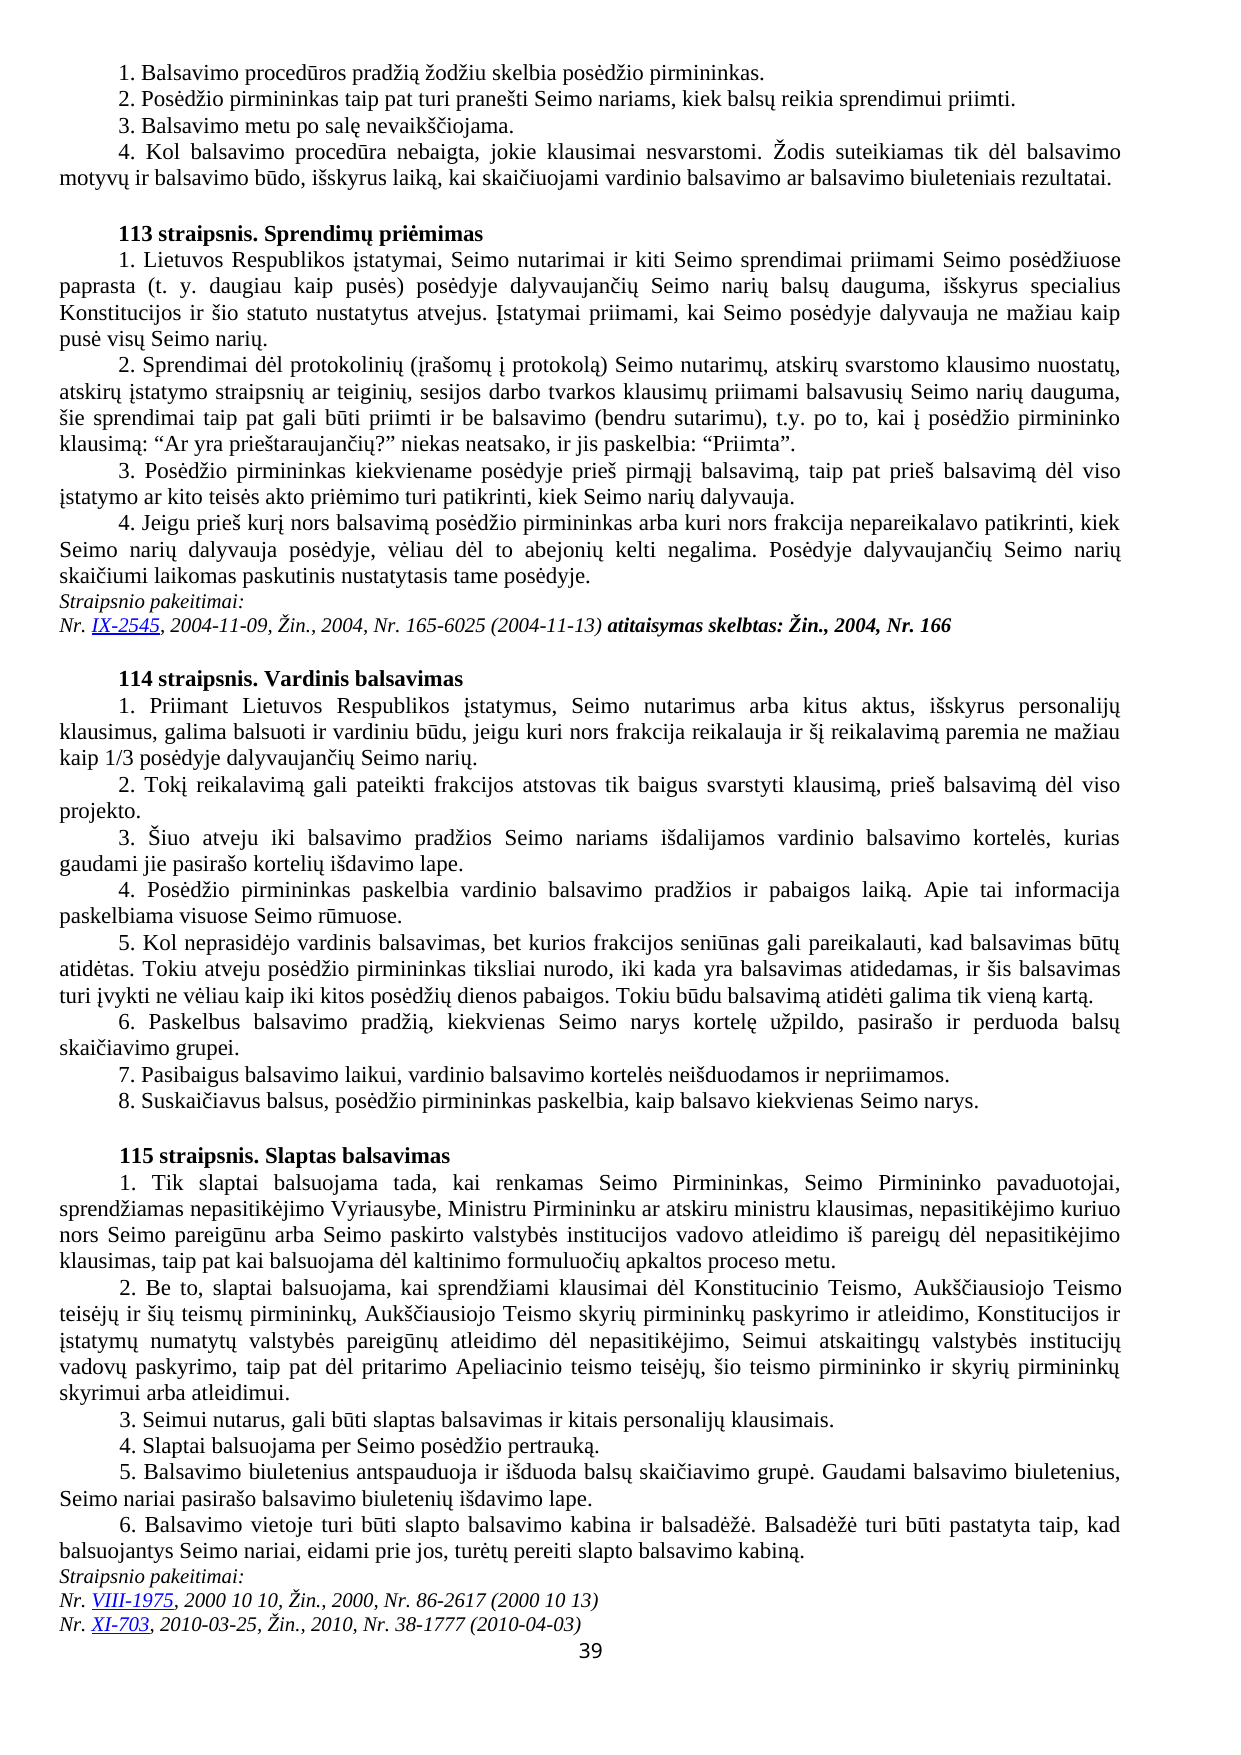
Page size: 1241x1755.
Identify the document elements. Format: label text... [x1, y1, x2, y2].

text 1. Tik slaptai balsuojama tada, kai renkamas Seimo Pirmininkas, Seimo Pirmininko pavaduotojai, sprendžiamas nepasitikėjimo Vyriausybe, Ministru Pirmininku ar atskiru ministru klausimas, nepasitikėjimo kuriuo nors Seimo pareigūnu arba Seimo paskirto valstybės institucijos vadovo atleidimo iš pareigų dėl nepasitikėjimo klausimas, taip pat kai balsuojama dėl kaltinimo formuluočių apkaltos proceso metu. [59, 1168, 1122, 1274]
text 3. Balsavimo metu po salę nevaikščiojama. [59, 112, 1122, 138]
text 1. Priimant Lietuvos Respublikos įstatymus, Seimo nutarimus arba kitus aktus, išskyrus personalijų klausimus, galima balsuoti ir vardiniu būdu, jeigu kuri nors frakcija reikalauja ir šį reikalavimą paremia ne mažiau kaip 1/3 posėdyje dalyvaujančių Seimo narių. [59, 692, 1122, 771]
text Nr. VIII-1975, 2000 10 10, Žin., 2000, Nr. 86-2617 (2000 10 13) [59, 1588, 1122, 1612]
text 1. Lietuvos Respublikos įstatymai, Seimo nutarimai ir kiti Seimo sprendimai priimami Seimo posėdžiuose paprasta (t. y. daugiau kaip pusės) posėdyje dalyvaujančių Seimo narių balsų dauguma, išskyrus specialius Konstitucijos ir šio statuto nustatytus atvejus. Įstatymai priimami, kai Seimo posėdyje dalyvauja ne mažiau kaip pusė visų Seimo narių. [59, 246, 1122, 351]
text 8. Suskaičiavus balsus, posėdžio pirmininkas paskelbia, kaip balsavo kiekvienas Seimo narys. [59, 1087, 1122, 1113]
text 2. Posėdžio pirmininkas taip pat turi pranešti Seimo nariams, kiek balsų reikia sprendimui priimti. [59, 85, 1122, 112]
text 1. Balsavimo procedūros pradžią žodžiu skelbia posėdžio pirmininkas. [59, 59, 1122, 85]
text 3. Seimui nutarus, gali būti slaptas balsavimas ir kitais personalijų klausimais. [59, 1406, 1122, 1432]
text 4. Jeigu prieš kurį nors balsavimą posėdžio pirmininkas arba kuri nors frakcija nepareikalavo patikrinti, kiek Seimo narių dalyvauja posėdyje, vėliau dėl to abejonių kelti negalima. Posėdyje dalyvaujančių Seimo narių skaičiumi laikomas paskutinis nustatytasis tame posėdyje. [59, 509, 1122, 588]
text 2. Tokį reikalavimą gali pateikti frakcijos atstovas tik baigus svarstyti klausimą, prieš balsavimą dėl viso projekto. [59, 771, 1122, 823]
text 114 straipsnis. Vardinis balsavimas [59, 665, 1122, 692]
text 113 straipsnis. Sprendimų priėmimas [59, 219, 1122, 246]
text 5. Kol neprasidėjo vardinis balsavimas, bet kurios frakcijos seniūnas gali pareikalauti, kad balsavimas būtų atidėtas. Tokiu atveju posėdžio pirmininkas tiksliai nurodo, iki kada yra balsavimas atidedamas, ir šis balsavimas turi įvykti ne vėliau kaip iki kitos posėdžių dienos pabaigos. Tokiu būdu balsavimą atidėti galima tik vieną kartą. [59, 929, 1122, 1008]
text Straipsnio pakeitimai: [59, 1564, 1122, 1588]
text Nr. IX-2545, 2004-11-09, Žin., 2004, Nr. 165-6025 (2004-11-13) atitaisymas skelbtas: Žin., 2004, Nr. 166 [59, 613, 1122, 637]
text 6. Paskelbus balsavimo pradžią, kiekvienas Seimo narys kortelę užpildo, pasirašo ir perduoda balsų skaičiavimo grupei. [59, 1008, 1122, 1061]
text 7. Pasibaigus balsavimo laikui, vardinio balsavimo kortelės neišduodamos ir nepriimamos. [59, 1061, 1122, 1087]
text 6. Balsavimo vietoje turi būti slapto balsavimo kabina ir balsadėžė. Balsadėžė turi būti pastatyta taip, kad balsuojantys Seimo nariai, eidami prie jos, turėtų pereiti slapto balsavimo kabiną. [59, 1511, 1122, 1564]
text 3. Posėdžio pirmininkas kiekviename posėdyje prieš pirmąjį balsavimą, taip pat prieš balsavimą dėl viso įstatymo ar kito teisės akto priėmimo turi patikrinti, kiek Seimo narių dalyvauja. [59, 457, 1122, 509]
text 3. Šiuo atveju iki balsavimo pradžios Seimo nariams išdalijamos vardinio balsavimo kortelės, kurias gaudami jie pasirašo kortelių išdavimo lape. [59, 823, 1122, 876]
text 5. Balsavimo biuletenius antspauduoja ir išduoda balsų skaičiavimo grupė. Gaudami balsavimo biuletenius, Seimo nariai pasirašo balsavimo biuletenių išdavimo lape. [59, 1458, 1122, 1511]
text Straipsnio pakeitimai: [59, 588, 1122, 613]
text 2. Be to, slaptai balsuojama, kai sprendžiami klausimai dėl Konstitucinio Teismo, Aukščiausiojo Teismo teisėjų ir šių teismų pirmininkų, Aukščiausiojo Teismo skyrių pirmininkų paskyrimo ir atleidimo, Konstitucijos ir įstatymų numatytų valstybės pareigūnų atleidimo dėl nepasitikėjimo, Seimui atskaitingų valstybės institucijų vadovų paskyrimo, taip pat dėl pritarimo Apeliacinio teismo teisėjų, šio teismo pirmininko ir skyrių pirmininkų skyrimui arba atleidimui. [59, 1274, 1122, 1406]
text Nr. XI-703, 2010-03-25, Žin., 2010, Nr. 38-1777 (2010-04-03) [59, 1612, 1122, 1636]
text 115 straipsnis. Slaptas balsavimas [59, 1142, 1122, 1168]
text 2. Sprendimai dėl protokolinių (įrašomų į protokolą) Seimo nutarimų, atskirų svarstomo klausimo nuostatų, atskirų įstatymo straipsnių ar teiginių, sesijos darbo tvarkos klausimų priimami balsavusių Seimo narių dauguma, šie sprendimai taip pat gali būti priimti ir be balsavimo (bendru sutarimu), t.y. po to, kai į posėdžio pirmininko klausimą: “Ar yra prieštaraujančių?” niekas neatsako, ir jis paskelbia: “Priimta”. [59, 351, 1122, 457]
text 4. Posėdžio pirmininkas paskelbia vardinio balsavimo pradžios ir pabaigos laiką. Apie tai informacija paskelbiama visuose Seimo rūmuose. [59, 876, 1122, 929]
text 4. Kol balsavimo procedūra nebaigta, jokie klausimai nesvarstomi. Žodis suteikiamas tik dėl balsavimo motyvų ir balsavimo būdo, išskyrus laiką, kai skaičiuojami vardinio balsavimo ar balsavimo biuleteniais rezultatai. [59, 138, 1122, 191]
text 4. Slaptai balsuojama per Seimo posėdžio pertrauką. [59, 1432, 1122, 1458]
